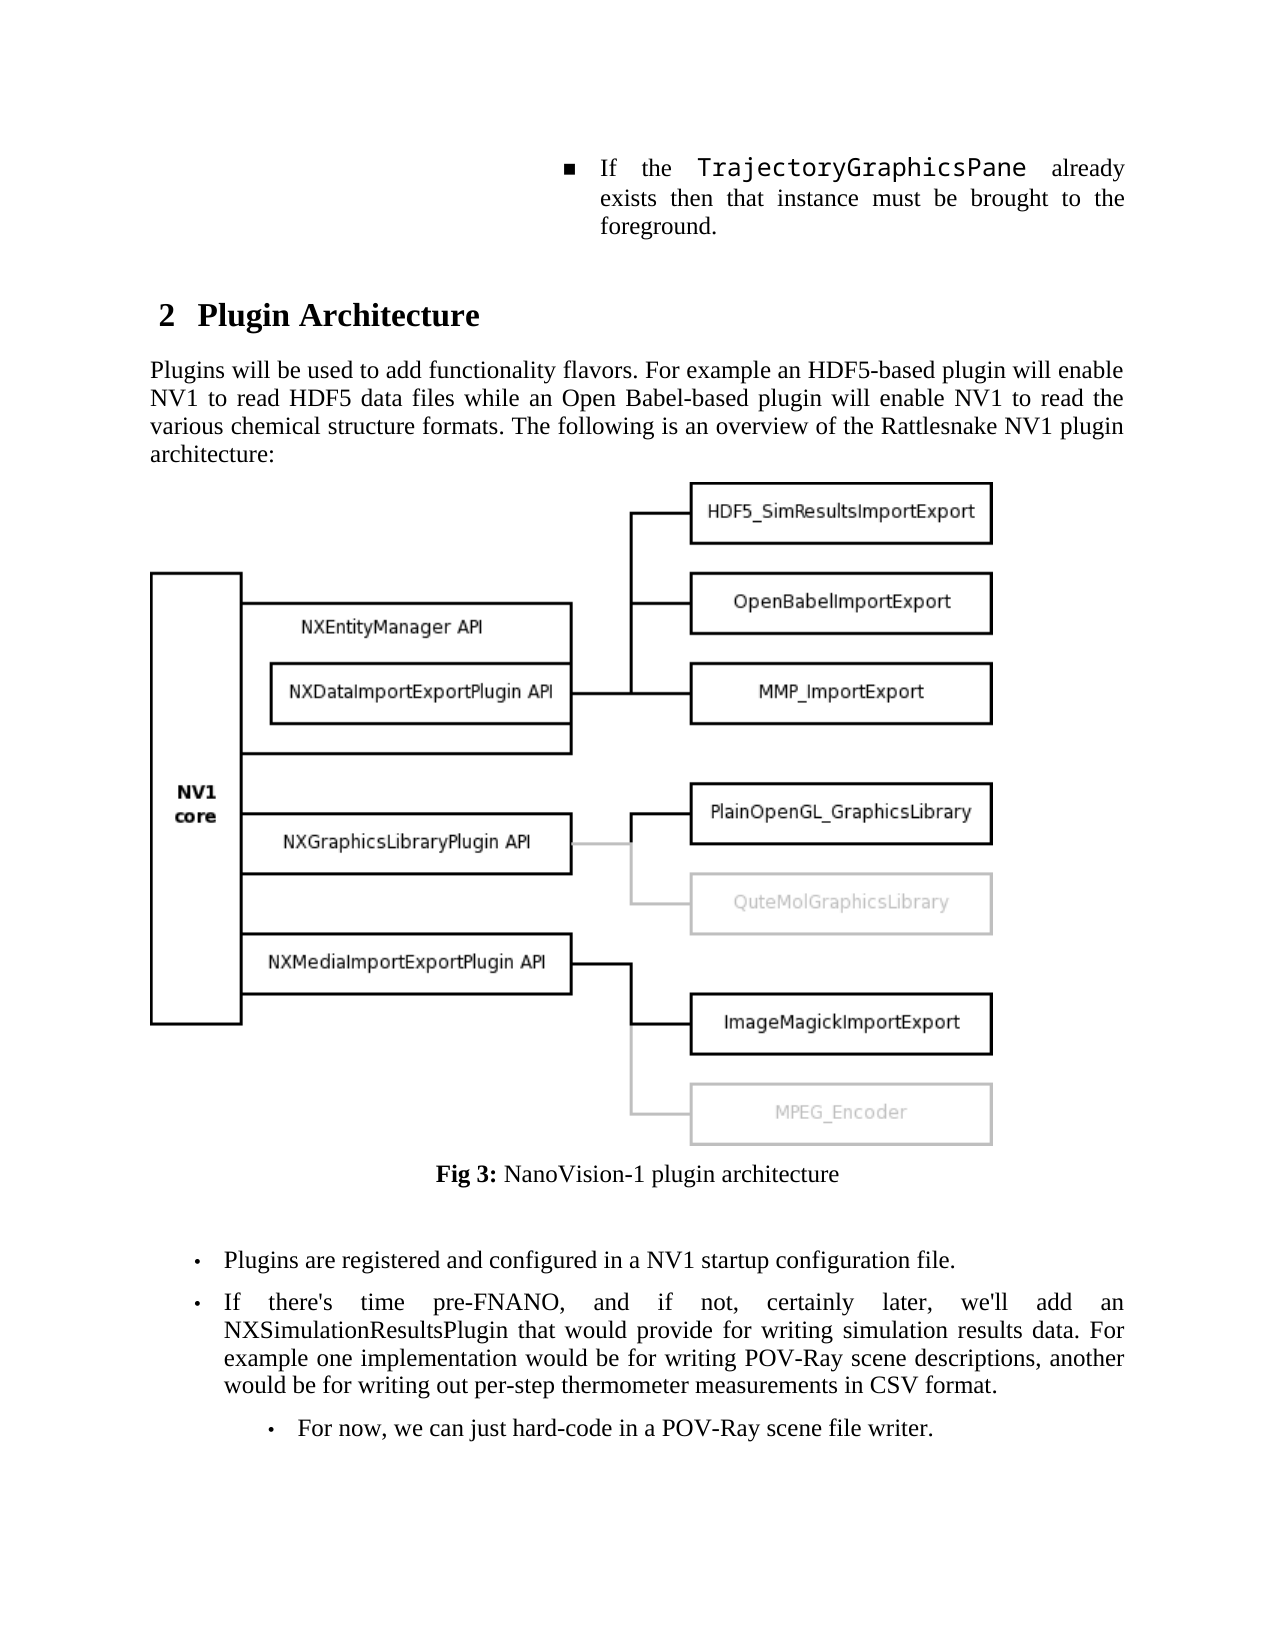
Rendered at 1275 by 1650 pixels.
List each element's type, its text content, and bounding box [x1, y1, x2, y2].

table_cell Fig 3: NanoVision-1 plugin architecture [150, 1160, 1125, 1203]
picture [150, 482, 993, 1146]
list For now, we can just hard-code in a POV-Ray scene file writer. [268, 1414, 1125, 1442]
table_header [150, 483, 1125, 1160]
text Plugins will be used to add functionality flavors. For example an HDF5-based plugin will enable NV1 to read HDF5 data files while an Open Babel-based plugin will enable NV1 to read the various chemical structure formats. The following is an overview of the Rattlesnake NV1 plugin architecture: [150, 357, 1125, 467]
table_header [150, 150, 487, 254]
table_header UI Actions Input parameters: Double-clicking must open a text window showing this information If open, single- or double-clicking must bring it to the foreground Input Files: Double-clicking on an input-file item should create a StructureGraphicsWindow that inherits DataWindow and NXRenderer. This will render the molecule and allow user interaction. If the StructureGraphicsWindow already exists then single-clicks and double-clicks must bring it to the foreground. All parts in the input file must appear as a part-library sub-tree of the input files node Double-clicking on any of the parts should create a StructureGraphicsWindow with that part as the root molecule set If that StructureGraphicsWindow is already open, then single- or double-clicking must bring it to the foreground. Results: Summary: Double-clicking “Summary” must create a text window that displays summary information for the simulation. If open, single- or double-clicking must bring it to the foreground. Trajectories: All trajectories must appear as children of the “Trajectories” node Double-clicking a trajectory node must create a TrajectoryGraphicsPane and start playing the trajectory. If the TrajectoryGraphicsPane already exists then that instance must be brought to the foreground. [488, 150, 1125, 254]
list If there's time pre-FNANO, and if not, certainly later, we'll add an NXSimulationResultsPlugin that would provide for writing simulation results data. For example one implementation would be for writing POV-Ray scene descriptions, another would be for writing out per-step thermometer measurements in CSV format. [194, 1288, 1125, 1399]
subtitle Plugin Architecture [150, 297, 1125, 334]
list Plugins are registered and configured in a NV1 startup configuration file. [194, 1246, 1125, 1273]
